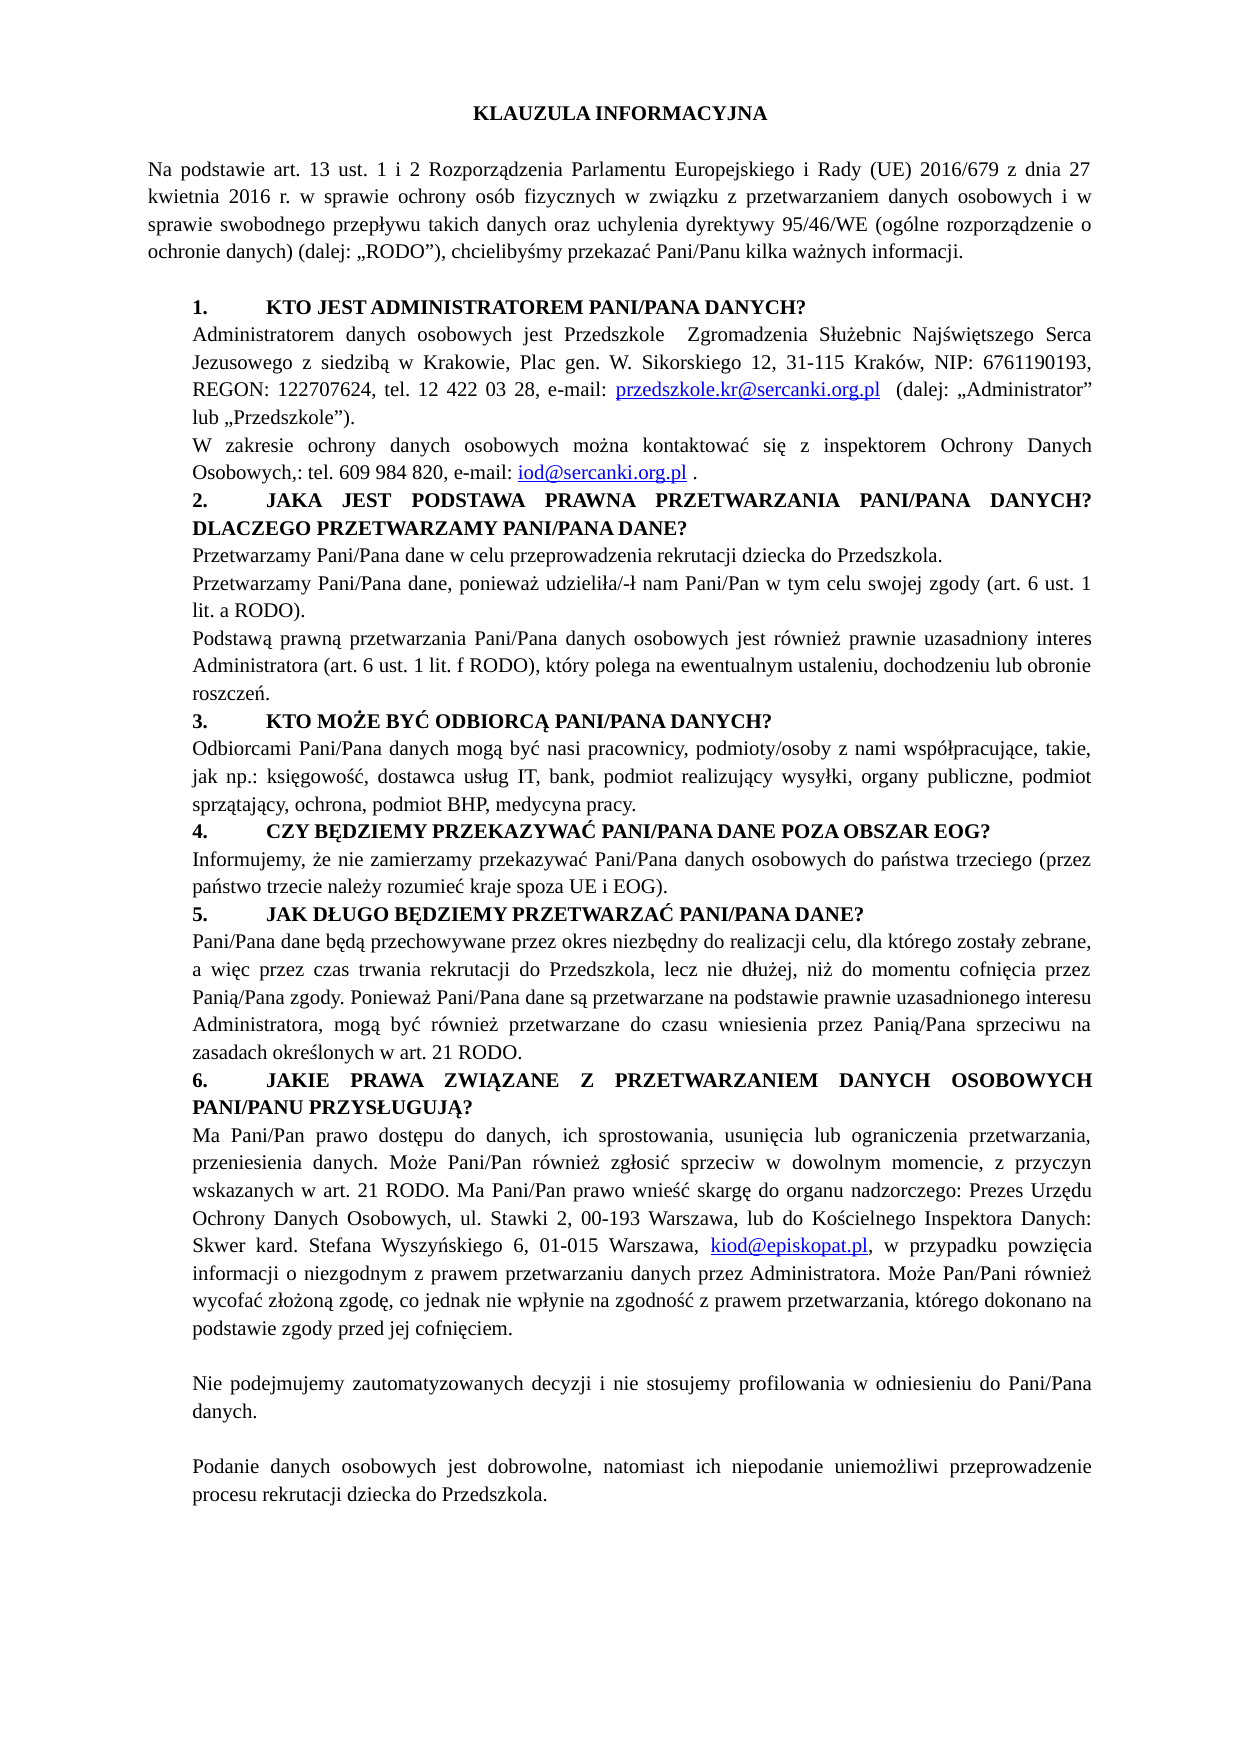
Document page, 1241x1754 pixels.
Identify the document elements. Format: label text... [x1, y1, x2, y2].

list W zakresie ochrony danych osobowych można kontaktować się z inspektorem Ochrony Danych Osobowych,: tel. 609 984 820, e-mail: iod@sercanki.org.pl . [192, 433, 1093, 484]
list CZY BĘDZIEMY PRZEKAZYWAĆ PANI/PANA DANE POZA OBSZAR EOG? [192, 819, 1093, 843]
list JAKIE PRAWA ZWIĄZANE Z PRZETWARZANIEM DANYCH OSOBOWYCH PANI/PANU PRZYSŁUGUJĄ? [192, 1067, 1093, 1119]
list KTO JEST ADMINISTRATOREM PANI/PANA DANYCH? [192, 294, 1093, 319]
text Podanie danych osobowych jest dobrowolne, natomiast ich niepodanie uniemożliwi przeprowadzenie procesu rekrutacji dziecka do Przedszkola. [192, 1454, 1093, 1506]
list JAKA JEST PODSTAWA PRAWNA PRZETWARZANIA PANI/PANA DANYCH? DLACZEGO PRZETWARZAMY PANI/PANA DANE? [192, 488, 1093, 539]
list Pani/Pana dane będą przechowywane przez okres niezbędny do realizacji celu, dla którego zostały zebrane, a więc przez czas trwania rekrutacji do Przedszkola, lecz nie dłużej, niż do momentu cofnięcia przez Panią/Pana zgody. Ponieważ Pani/Pana dane są przetwarzane na podstawie prawnie uzasadnionego interesu Administratora, mogą być również przetwarzane do czasu wniesienia przez Panią/Pana sprzeciwu na zasadach określonych w art. 21 RODO. [192, 929, 1093, 1064]
list Informujemy, że nie zamierzamy przekazywać Pani/Pana danych osobowych do państwa trzeciego (przez państwo trzecie należy rozumieć kraje spoza UE i EOG). [192, 847, 1093, 898]
text KLAUZULA INFORMACYJNA [148, 101, 1093, 125]
list Ma Pani/Pan prawo dostępu do danych, ich sprostowania, usunięcia lub ograniczenia przetwarzania, przeniesienia danych. Może Pani/Pan również zgłosić sprzeciw w dowolnym momencie, z przyczyn wskazanych w art. 21 RODO. Ma Pani/Pan prawo wnieść skargę do organu nadzorczego: Prezes Urzędu Ochrony Danych Osobowych, ul. Stawki 2, 00-193 Warszawa, lub do Kościelnego Inspektora Danych: Skwer kard. Stefana Wyszyńskiego 6, 01-015 Warszawa, kiod@episkopat.pl, w przypadku powzięcia informacji o niezgodnym z prawem przetwarzaniu danych przez Administratora. Może Pan/Pani również wycofać złożoną zgodę, co jednak nie wpłynie na zgodność z prawem przetwarzania, którego dokonano na podstawie zgody przed jej cofnięciem. [192, 1123, 1093, 1340]
list Odbiorcami Pani/Pana danych mogą być nasi pracownicy, podmioty/osoby z nami współpracujące, takie, jak np.: księgowość, dostawca usług IT, bank, podmiot realizujący wysyłki, organy publiczne, podmiot sprzątający, ochrona, podmiot BHP, medycyna pracy. [192, 736, 1093, 816]
text Przetwarzamy Pani/Pana dane, ponieważ udzieliła/-ł nam Pani/Pan w tym celu swojej zgody (art. 6 ust. 1 lit. a RODO). [192, 571, 1093, 622]
list JAK DŁUGO BĘDZIEMY PRZETWARZAĆ PANI/PANA DANE? [192, 902, 1093, 926]
text Na podstawie art. 13 ust. 1 i 2 Rozporządzenia Parlamentu Europejskiego i Rady (UE) 2016/679 z dnia 27 kwietnia 2016 r. w sprawie ochrony osób fizycznych w związku z przetwarzaniem danych osobowych i w sprawie swobodnego przepływu takich danych oraz uchylenia dyrektywy 95/46/WE (ogólne rozporządzenie o ochronie danych) (dalej: „RODO”), chcielibyśmy przekazać Pani/Panu kilka ważnych informacji. [148, 157, 1093, 263]
list Administratorem danych osobowych jest Przedszkole Zgromadzenia Służebnic Najświętszego Serca Jezusowego z siedzibą w Krakowie, Plac gen. W. Sikorskiego 12, 31-115 Kraków, NIP: 6761190193, REGON: 122707624, tel. 12 422 03 28, e-mail: przedszkole.kr@sercanki.org.pl (dalej: „Administrator” lub „Przedszkole”). [192, 322, 1093, 429]
text Przetwarzamy Pani/Pana dane w celu przeprowadzenia rekrutacji dziecka do Przedszkola. [192, 543, 1093, 567]
text Podstawą prawną przetwarzania Pani/Pana danych osobowych jest również prawnie uzasadniony interes Administratora (art. 6 ust. 1 lit. f RODO), który polega na ewentualnym ustaleniu, dochodzeniu lub obronie roszczeń. [192, 626, 1093, 705]
list Nie podejmujemy zautomatyzowanych decyzji i nie stosujemy profilowania w odniesieniu do Pani/Pana danych. [192, 1371, 1093, 1423]
list KTO MOŻE BYĆ ODBIORCĄ PANI/PANA DANYCH? [192, 709, 1093, 733]
